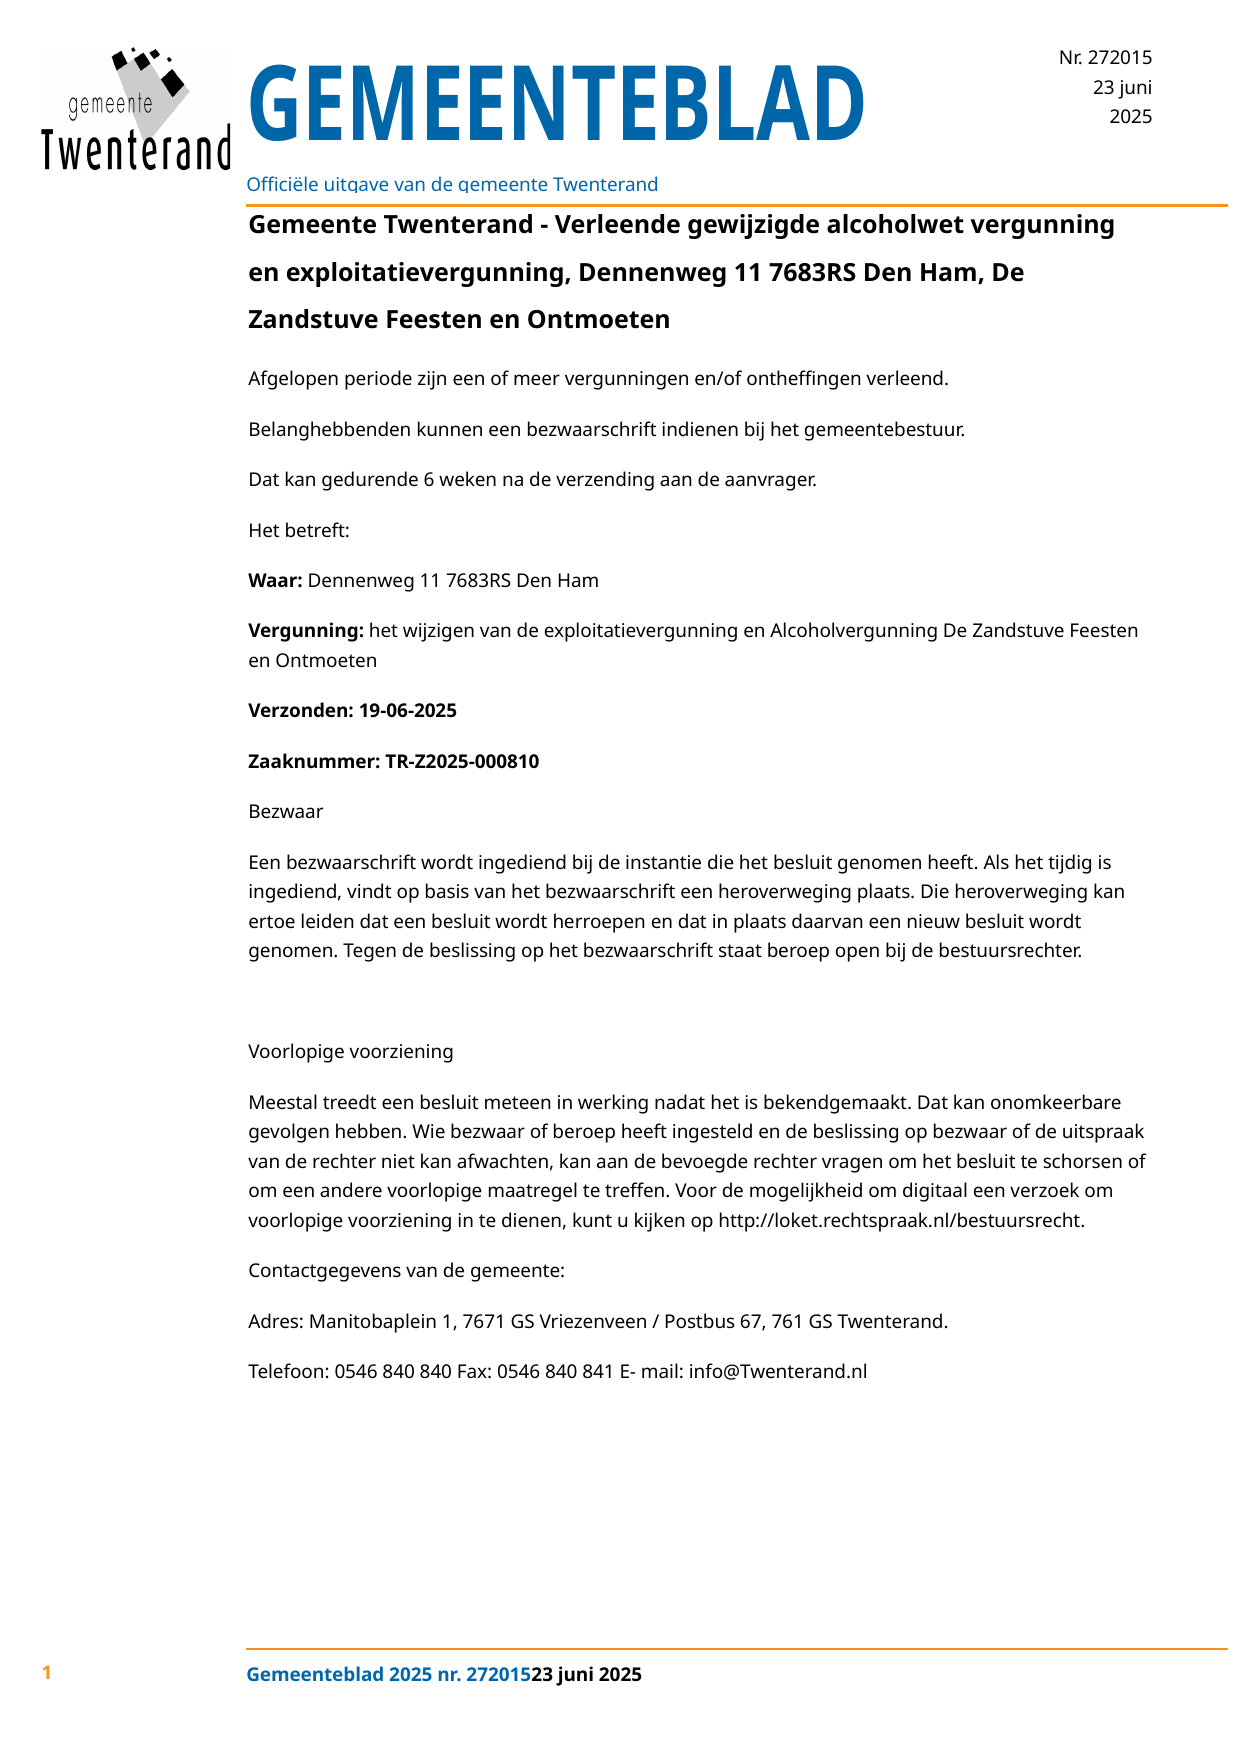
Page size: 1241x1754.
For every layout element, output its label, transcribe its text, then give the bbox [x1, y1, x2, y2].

text Zaaknummer: TR-Z2025-000810 [248, 748, 1152, 774]
text Het betreft: [248, 517, 1152, 542]
text Voorlopige voorziening [248, 1038, 1152, 1064]
text Dat kan gedurende 6 weken na de verzending aan de aanvrager. [248, 466, 1152, 492]
text Vergunning: het wijzigen van de exploitatievergunning en Alcoholvergunning De Zandstuve Feesten en Ontmoeten [248, 618, 1152, 673]
text Waar: Dennenweg 11 7683RS Den Ham [248, 567, 1152, 593]
text Gemeente Twenterand - Verleende gewijzigde alcoholwet vergunning en exploitatievergunning, Dennenweg 11 7683RS Den Ham, De Zandstuve Feesten en Ontmoeten [248, 207, 1152, 336]
text Meestal treedt een besluit meteen in werking nadat het is bekendgemaakt. Dat kan onomkeerbare gevolgen hebben. Wie bezwaar of beroep heeft ingesteld en de beslissing op bezwaar of de uitspraak van de rechter niet kan afwachten, kan aan de bevoegde rechter vragen om het besluit te schorsen of om een andere voorlopige maatregel te treffen. Voor de mogelijkheid om digitaal een verzoek om voorlopige voorziening in te dienen, kunt u kijken op http://loket.rechtspraak.nl/bestuursrecht. [248, 1089, 1152, 1233]
text Telefoon: 0546 840 840 Fax: 0546 840 841 E- mail: info@Twenterand.nl [248, 1358, 1152, 1384]
text Verzonden: 19-06-2025 [248, 698, 1152, 723]
text Bezwaar [248, 798, 1152, 824]
picture [41, 47, 231, 172]
text Belanghebbenden kunnen een bezwaarschrift indienen bij het gemeentebestuur. [248, 416, 1152, 442]
text Contactgegevens van de gemeente: [248, 1258, 1152, 1283]
text Een bezwaarschrift wordt ingediend bij de instantie die het besluit genomen heeft. Als het tijdig is ingediend, vindt op basis van het bezwaarschrift een heroverweging plaats. Die heroverweging kan ertoe leiden dat een besluit wordt herroepen en dat in plaats daarvan een nieuw besluit wordt genomen. Tegen de beslissing op het bezwaarschrift staat beroep open bij de bestuursrechter. [248, 849, 1152, 963]
text Afgelopen periode zijn een of meer vergunningen en/of ontheffingen verleend. [248, 366, 1152, 391]
text Adres: Manitobaplein 1, 7671 GS Vriezenveen / Postbus 67, 761 GS Twenterand. [248, 1308, 1152, 1334]
